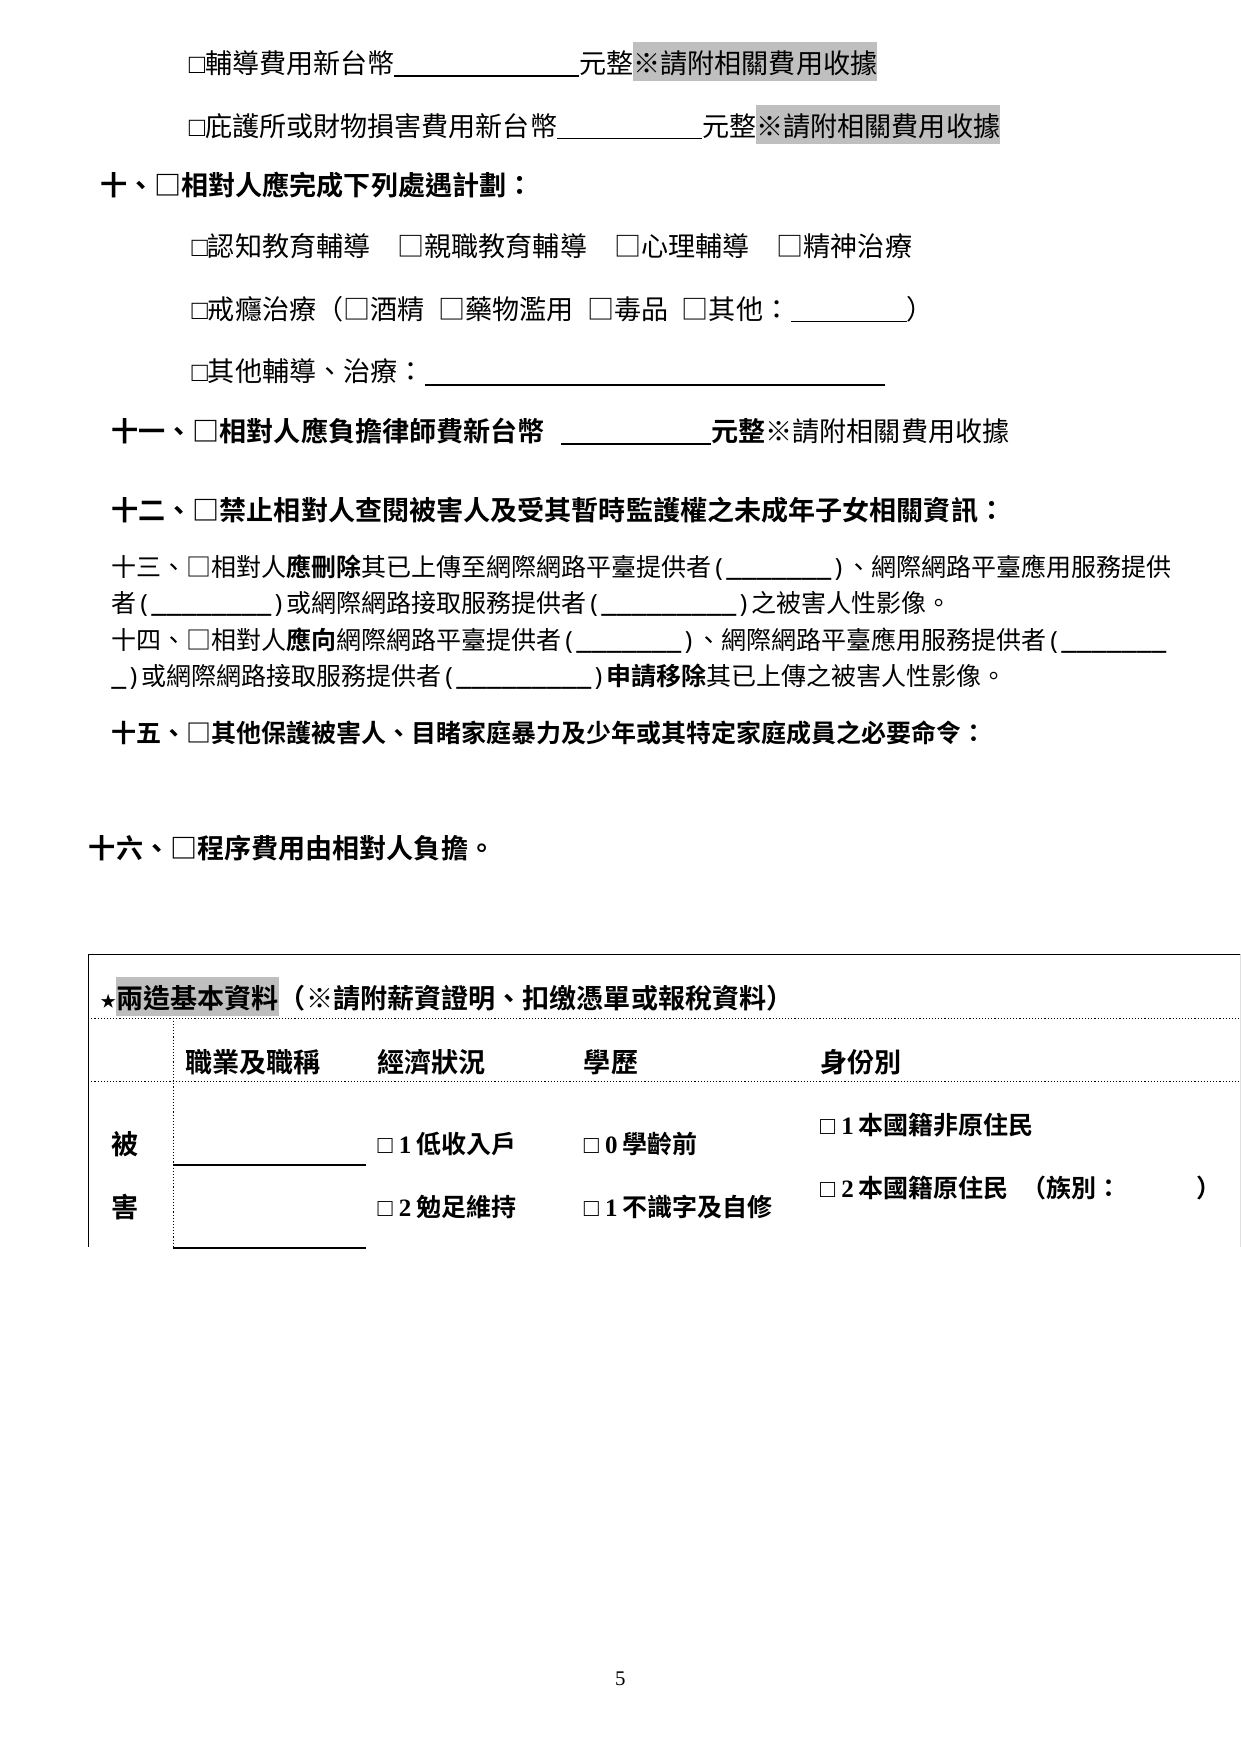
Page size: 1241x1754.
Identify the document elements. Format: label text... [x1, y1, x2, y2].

table_cell 職業及職稱 [174, 1018, 366, 1081]
table_cell □其他輔導、治療： [100, 328, 1197, 391]
table_cell □ 1本國籍非原住民 □ 2本國籍原住民 （族別： ） [809, 1081, 1240, 1247]
table_cell 十三、□相對人應刪除其已上傳至網際網路平臺提供者(_______)、網際網路平臺應用服務提供者(________)或網際網路接取服務提供者(_________)之被害人性影像。 十四、□相對人應向網際網路平臺提供者(_______)、網際網路平臺應用服務提供者(________)或網際網路接取服務提供者(_________)申請移除其已上傳之被害人性影像。 [100, 548, 1197, 693]
table_cell □ 1低收入戶 □ 2勉足維持 [366, 1081, 572, 1247]
table_cell 被害 [89, 1081, 174, 1247]
table_cell 十五、□其他保護被害人、目睹家庭暴力及少年或其特定家庭成員之必要命令： [100, 693, 1197, 771]
table_cell [174, 1081, 366, 1163]
table_cell [174, 1166, 366, 1247]
table_cell 學歷 [573, 1018, 809, 1081]
table_cell 經濟狀況 [366, 1018, 572, 1081]
table_cell [89, 1018, 174, 1081]
table_cell 十一、□相對人應負擔律師費新台幣 元整※請附相關費用收據 [100, 391, 1197, 469]
table_header ★兩造基本資料（※請附薪資證明、扣缴憑單或報稅資料） [89, 955, 1240, 1018]
table_cell 身份別 [809, 1018, 1240, 1081]
table_cell 十、□相對人應完成下列處遇計劃： [100, 145, 1197, 203]
table_cell □庇護所或財物損害費用新台幣 元整※請附相關費用收據 [100, 83, 1197, 145]
table_cell □戒癮治療（□酒精 □藥物濫用 □毒品 □其他： ） [100, 266, 1197, 328]
table_cell □認知教育輔導 □親職教育輔導 □心理輔導 □精神治療 [100, 203, 1197, 266]
table_cell □輔導費用新台幣 元整※請附相關費用收據 [100, 20, 1197, 83]
table_cell 十二、□禁止相對人查閱被害人及受其暫時監護權之未成年子女相關資訊： [100, 469, 1197, 548]
table_cell □ 0學齡前 □ 1不識字及自修 [573, 1081, 809, 1247]
text 十六、□程序費用由相對人負擔。 [89, 827, 1152, 867]
